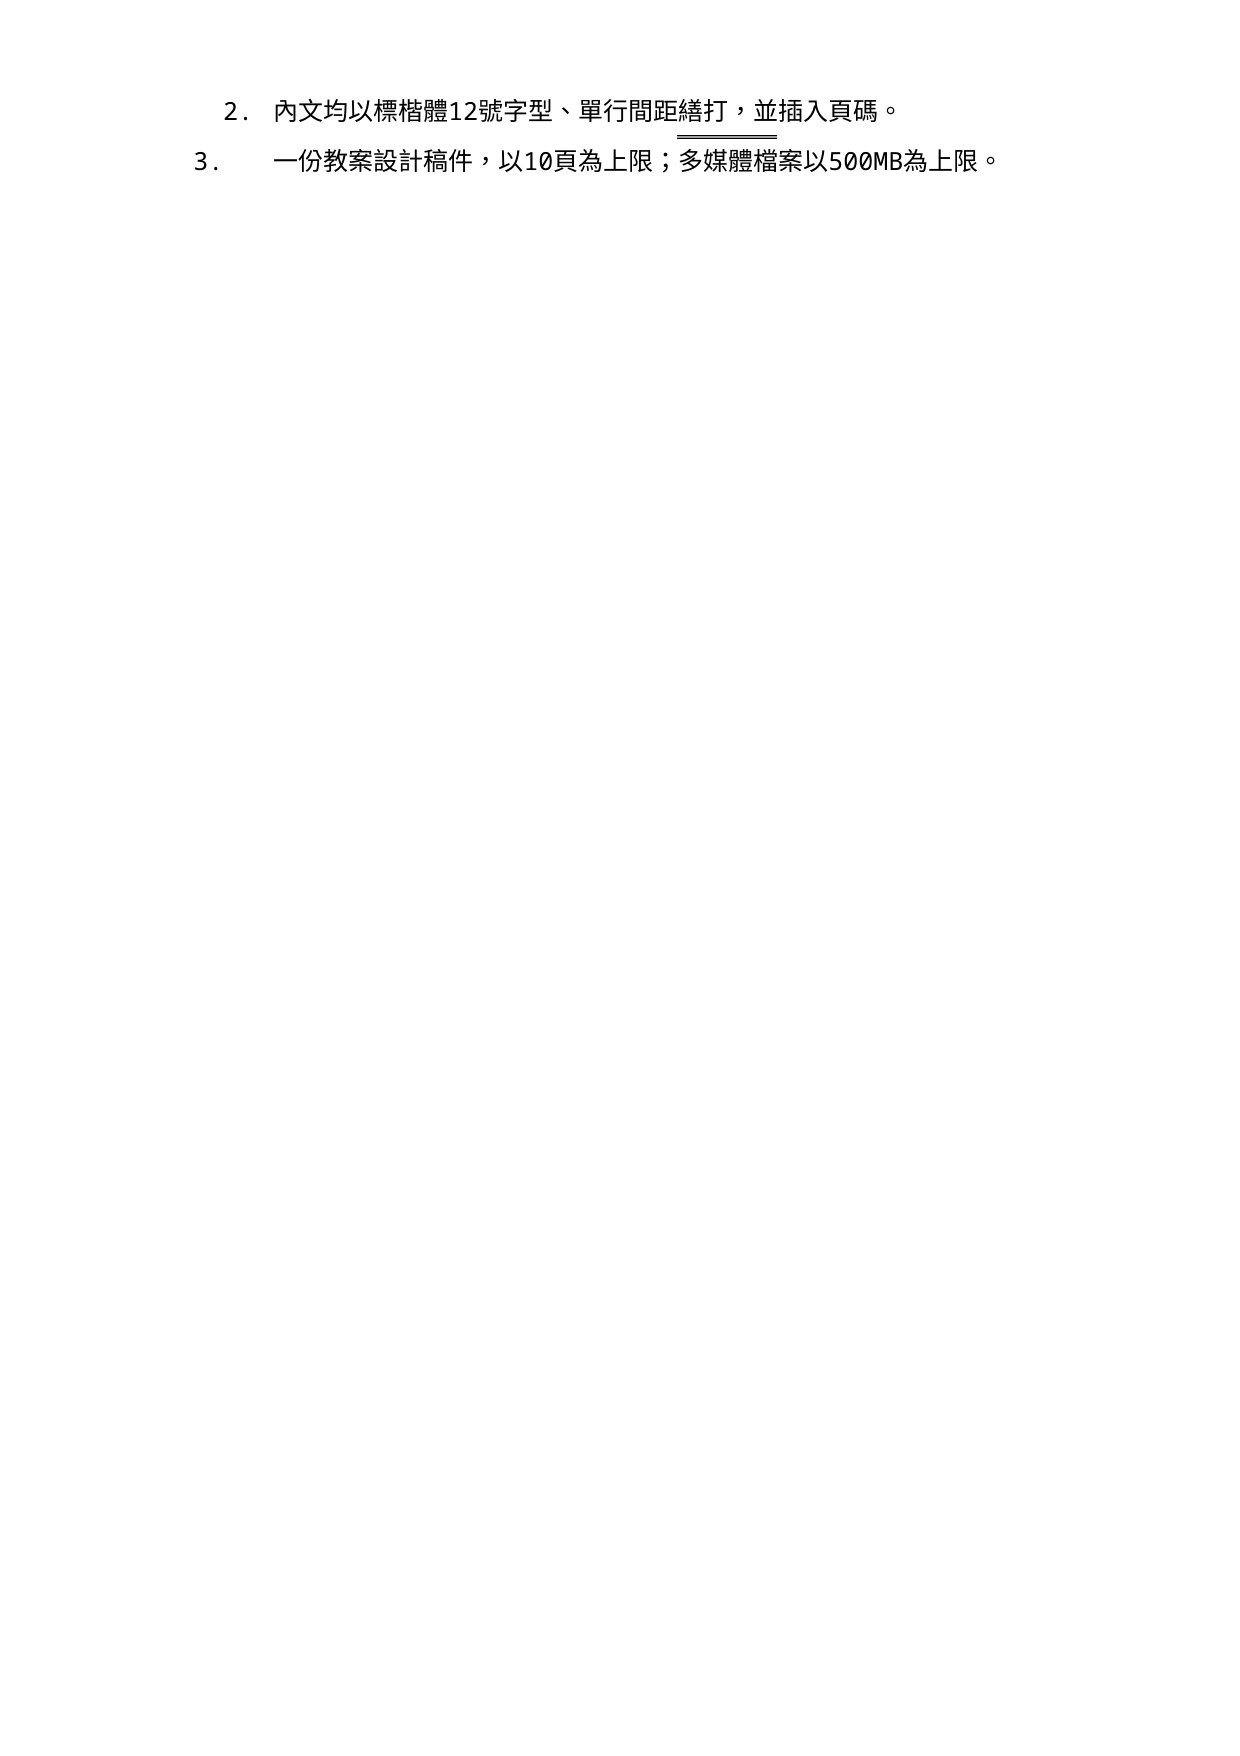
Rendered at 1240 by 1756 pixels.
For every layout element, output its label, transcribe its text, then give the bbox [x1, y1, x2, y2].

list 一份教案設計稿件，以10頁為上限；多媒體檔案以500MB為上限。 [193, 142, 1158, 178]
list 內文均以標楷體12號字型、單行間距繕打，並插入頁碼。 [223, 92, 1158, 128]
